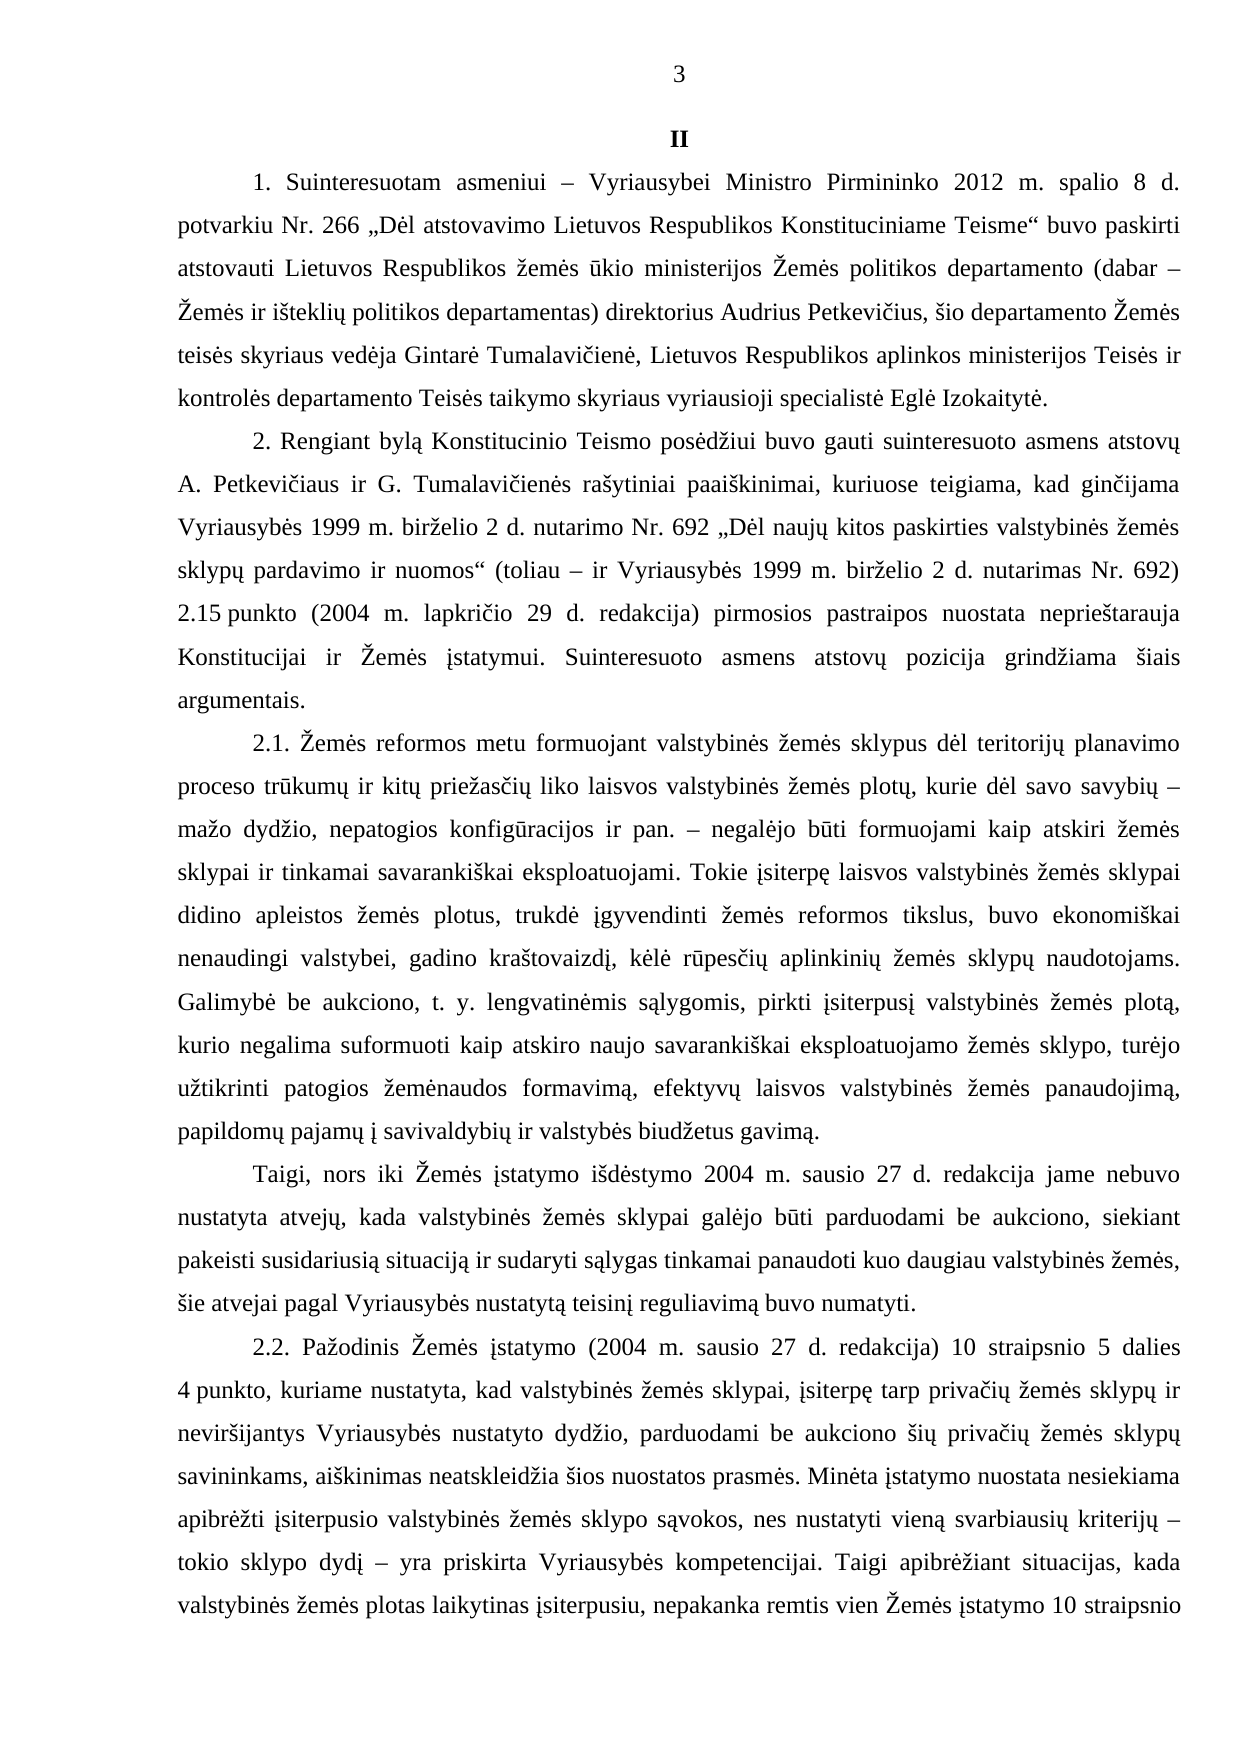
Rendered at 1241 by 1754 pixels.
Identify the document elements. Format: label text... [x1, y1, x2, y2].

text 2. Rengiant bylą Konstitucinio Teismo posėdžiui buvo gauti suinteresuoto asmens atstovų A. Petkevičiaus ir G. Tumalavičienės rašytiniai paaiškinimai, kuriuose teigiama, kad ginčijama Vyriausybės 1999 m. birželio 2 d. nutarimo Nr. 692 „Dėl naujų kitos paskirties valstybinės žemės sklypų pardavimo ir nuomos“ (toliau – ir Vyriausybės 1999 m. birželio 2 d. nutarimas Nr. 692) 2.15 punkto (2004 m. lapkričio 29 d. redakcija) pirmosios pastraipos nuostata neprieštarauja Konstitucijai ir Žemės įstatymui. Suinteresuoto asmens atstovų pozicija grindžiama šiais argumentais. [177, 426, 1181, 713]
text 2.1. Žemės reformos metu formuojant valstybinės žemės sklypus dėl teritorijų planavimo proceso trūkumų ir kitų priežasčių liko laisvos valstybinės žemės plotų, kurie dėl savo savybių – mažo dydžio, nepatogios konfigūracijos ir pan. – negalėjo būti formuojami kaip atskiri žemės sklypai ir tinkamai savarankiškai eksploatuojami. Tokie įsiterpę laisvos valstybinės žemės sklypai didino apleistos žemės plotus, trukdė įgyvendinti žemės reformos tikslus, buvo ekonomiškai nenaudingi valstybei, gadino kraštovaizdį, kėlė rūpesčių aplinkinių žemės sklypų naudotojams. Galimybė be aukciono, t. y. lengvatinėmis sąlygomis, pirkti įsiterpusį valstybinės žemės plotą, kurio negalima suformuoti kaip atskiro naujo savarankiškai eksploatuojamo žemės sklypo, turėjo užtikrinti patogios žemėnaudos formavimą, efektyvų laisvos valstybinės žemės panaudojimą, papildomų pajamų į savivaldybių ir valstybės biudžetus gavimą. [177, 728, 1181, 1145]
text 2.2. Pažodinis Žemės įstatymo (2004 m. sausio 27 d. redakcija) 10 straipsnio 5 dalies 4 punkto, kuriame nustatyta, kad valstybinės žemės sklypai, įsiterpę tarp privačių žemės sklypų ir neviršijantys Vyriausybės nustatyto dydžio, parduodami be aukciono šių privačių žemės sklypų savininkams, aiškinimas neatskleidžia šios nuostatos prasmės. Minėta įstatymo nuostata nesiekiama apibrėžti įsiterpusio valstybinės žemės sklypo sąvokos, nes nustatyti vieną svarbiausių kriterijų – tokio sklypo dydį – yra priskirta Vyriausybės kompetencijai. Taigi apibrėžiant situacijas, kada valstybinės žemės plotas laikytinas įsiterpusiu, nepakanka remtis vien Žemės įstatymo 10 straipsnio [177, 1332, 1181, 1619]
text 1. Suinteresuotam asmeniui – Vyriausybei Ministro Pirmininko 2012 m. spalio 8 d. potvarkiu Nr. 266 „Dėl atstovavimo Lietuvos Respublikos Konstituciniame Teisme“ buvo paskirti atstovauti Lietuvos Respublikos žemės ūkio ministerijos Žemės politikos departamento (dabar – Žemės ir išteklių politikos departamentas) direktorius Audrius Petkevičius, šio departamento Žemės teisės skyriaus vedėja Gintarė Tumalavičienė, Lietuvos Respublikos aplinkos ministerijos Teisės ir kontrolės departamento Teisės taikymo skyriaus vyriausioji specialistė Eglė Izokaitytė. [177, 167, 1181, 412]
text II [177, 124, 1181, 153]
text Taigi, nors iki Žemės įstatymo išdėstymo 2004 m. sausio 27 d. redakcija jame nebuvo nustatyta atvejų, kada valstybinės žemės sklypai galėjo būti parduodami be aukciono, siekiant pakeisti susidariusią situaciją ir sudaryti sąlygas tinkamai panaudoti kuo daugiau valstybinės žemės, šie atvejai pagal Vyriausybės nustatytą teisinį reguliavimą buvo numatyti. [177, 1159, 1181, 1317]
